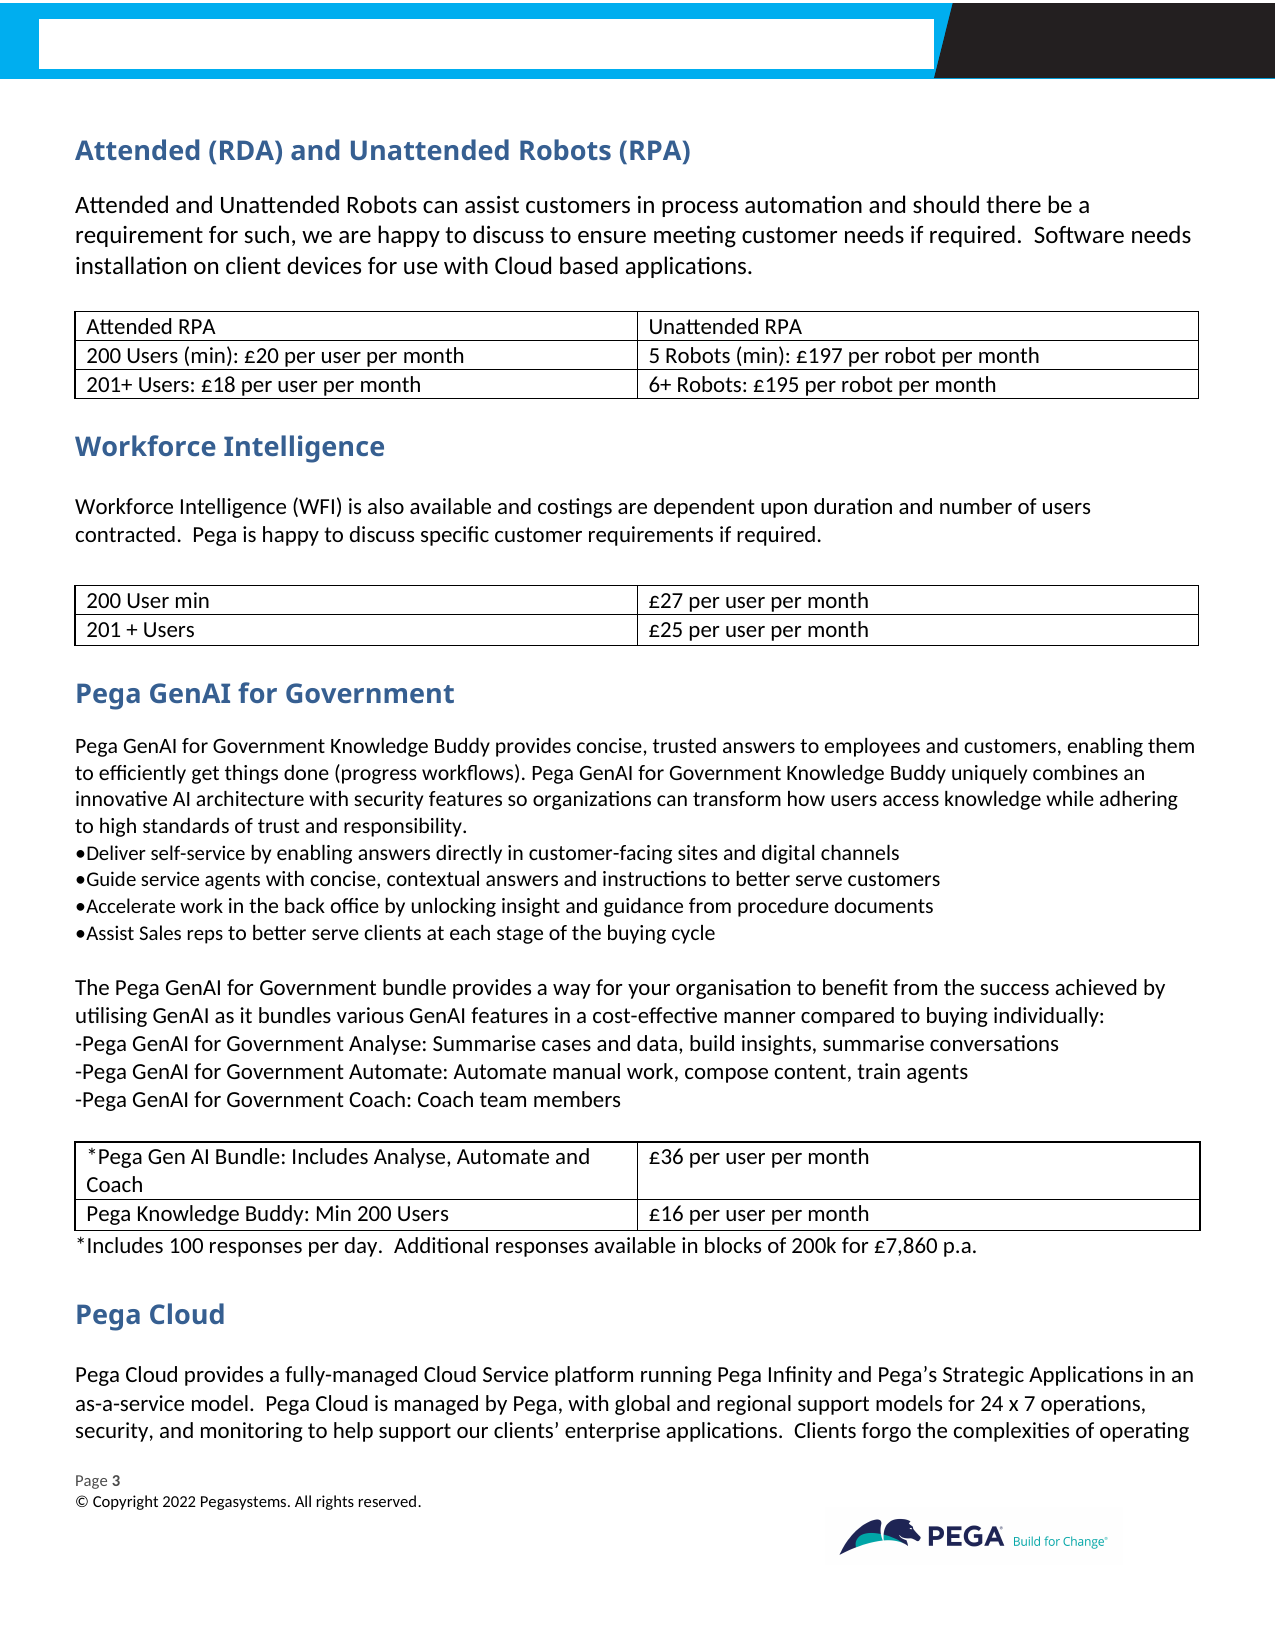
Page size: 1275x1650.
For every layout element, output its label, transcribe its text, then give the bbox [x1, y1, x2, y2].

text •Deliver self-service by enabling answers directly in customer-facing sites and digital channels [75, 839, 1200, 865]
text *Includes 100 responses per day. Additional responses available in blocks of 200k for £7,860 p.a. [75, 1231, 1200, 1259]
text Workforce Intelligence [75, 427, 1200, 464]
text -Pega GenAI for Government Analyse: Summarise cases and data, build insights, summarise conversations [75, 1029, 1200, 1057]
text •Guide service agents with concise, contextual answers and instructions to better serve customers [75, 865, 1200, 892]
text Attended and Unattended Robots can assist customers in process automation and should there be a requirement for such, we are happy to discuss to ensure meeting customer needs if required. Software needs installation on client devices for use with Cloud based applications. [75, 189, 1200, 280]
subtitle Pega GenAI for Government [75, 674, 1200, 711]
table_header 200 User min [76, 586, 637, 614]
text Pega Cloud [75, 1296, 1200, 1333]
text -Pega GenAI for Government Automate: Automate manual work, compose content, train agents [75, 1057, 1200, 1085]
text Pega Cloud provides a fully-managed Cloud Service platform running Pega Infinity and Pega’s Strategic Applications in an as-a-service model. Pega Cloud is managed by Pega, with global and regional support models for 24 x 7 operations, security, and monitoring to help support our clients’ enterprise applications. Clients forgo the complexities of operating [75, 1361, 1200, 1445]
table_cell Pega Knowledge Buddy: Min 200 Users [76, 1200, 637, 1230]
table_header Attended RPA [76, 312, 637, 340]
table_cell 200 Users (min): £20 per user per month [76, 341, 637, 369]
table_cell 6+ Robots: £195 per robot per month [638, 370, 1198, 398]
table_cell 201 + Users [76, 615, 637, 645]
text The Pega GenAI for Government bundle provides a way for your organisation to benefit from the success achieved by utilising GenAI as it bundles various GenAI features in a cost-effective manner compared to buying individually: [75, 973, 1200, 1029]
table_cell 5 Robots (min): £197 per robot per month [638, 341, 1198, 369]
table_header Unattended RPA [638, 312, 1198, 340]
subtitle Attended (RDA) and Unattended Robots (RPA) [75, 131, 1200, 168]
text •Accelerate work in the back office by unlocking insight and guidance from procedure documents [75, 892, 1200, 919]
text Workforce Intelligence (WFI) is also available and costings are dependent upon duration and number of users contracted. Pega is happy to discuss specific customer requirements if required. [75, 492, 1200, 548]
text -Pega GenAI for Government Coach: Coach team members [75, 1085, 1200, 1113]
table_header £36 per user per month [638, 1143, 1199, 1198]
table_cell 201+ Users: £18 per user per month [76, 370, 637, 398]
table_cell £16 per user per month [638, 1200, 1199, 1230]
text •Assist Sales reps to better serve clients at each stage of the buying cycle [75, 919, 1200, 945]
text Pega GenAI for Government Knowledge Buddy provides concise, trusted answers to employees and customers, enabling them to efficiently get things done (progress workflows). Pega GenAI for Government Knowledge Buddy uniquely combines an innovative AI architecture with security features so organizations can transform how users access knowledge while adhering to high standards of trust and responsibility. [75, 732, 1200, 839]
table_header £27 per user per month [638, 586, 1198, 614]
table_cell £25 per user per month [638, 615, 1198, 645]
table_header *Pega Gen AI Bundle: Includes Analyse, Automate and Coach [76, 1143, 637, 1198]
